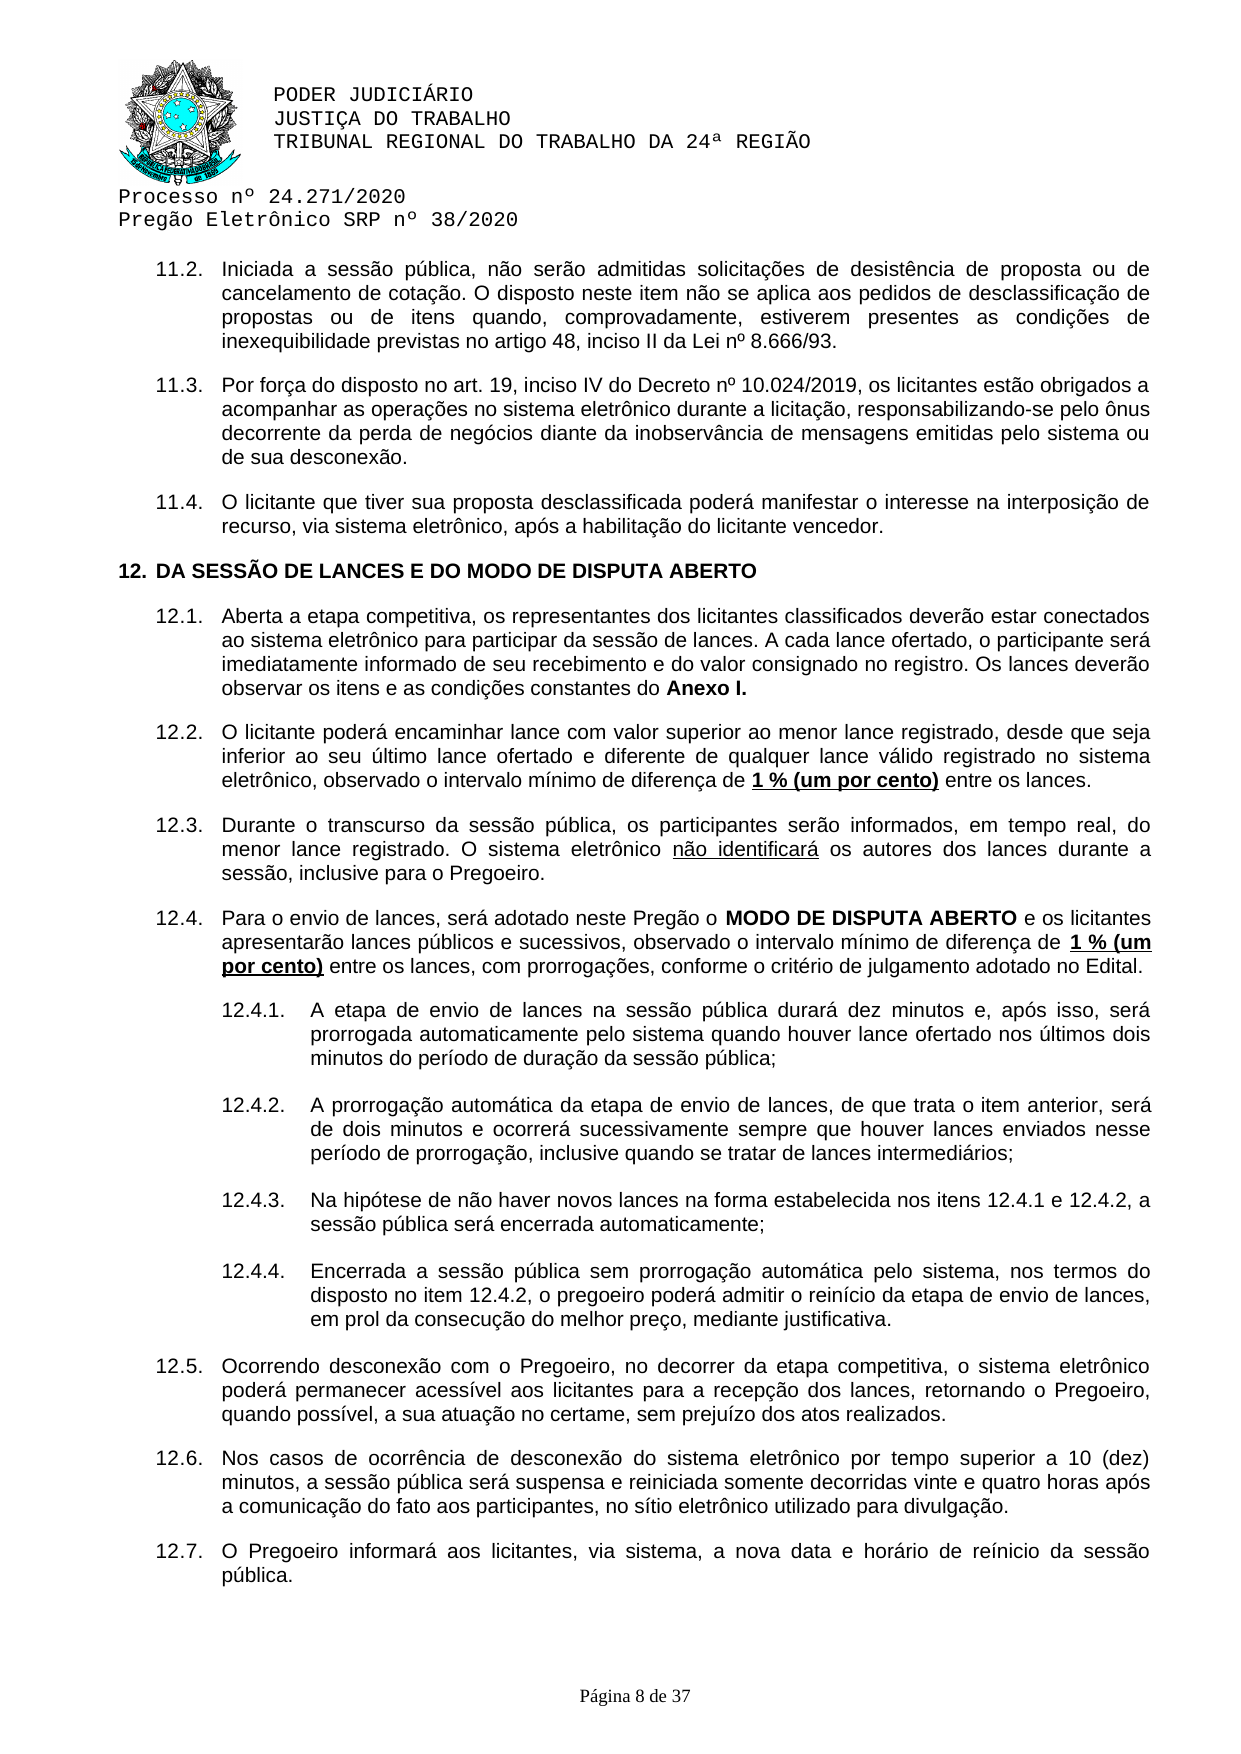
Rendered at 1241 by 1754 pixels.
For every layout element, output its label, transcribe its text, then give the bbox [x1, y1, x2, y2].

list Nos casos de ocorrência de desconexão do sistema eletrônico por tempo superior a 10 (dez) minutos, a sessão pública será suspensa e reiniciada somente decorridas vinte e quatro horas após a comunicação do fato aos participantes, no sítio eletrônico utilizado para divulgação. [155, 1446, 1152, 1518]
list Encerrada a sessão pública sem prorrogação automática pelo sistema, nos termos do disposto no item 12.4.2, o pregoeiro poderá admitir o reinício da etapa de envio de lances, em prol da consecução do melhor preço, mediante justificativa. [221, 1259, 1152, 1331]
picture [118, 59, 243, 186]
list A prorrogação automática da etapa de envio de lances, de que trata o item anterior, será de dois minutos e ocorrerá sucessivamente sempre que houver lances enviados nesse período de prorrogação, inclusive quando se tratar de lances intermediários; [221, 1093, 1152, 1165]
list Iniciada a sessão pública, não serão admitidas solicitações de desistência de proposta ou de cancelamento de cotação. O disposto neste item não se aplica aos pedidos de desclassificação de propostas ou de itens quando, comprovadamente, estiverem presentes as condições de inexequibilidade previstas no artigo 48, inciso II da Lei nº 8.666/93. [155, 257, 1152, 352]
list da sESSÃO de LANCES e DO MODO DE DISPUTA ABERTO [118, 559, 1152, 583]
list Durante o transcurso da sessão pública, os participantes serão informados, em tempo real, do menor lance registrado. O sistema eletrônico não identificará os autores dos lances durante a sessão, inclusive para o Pregoeiro. [155, 813, 1152, 885]
list Aberta a etapa competitiva, os representantes dos licitantes classificados deverão estar conectados ao sistema eletrônico para participar da sessão de lances. A cada lance ofertado, o participante será imediatamente informado de seu recebimento e do valor consignado no registro. Os lances deverão observar os itens e as condições constantes do Anexo I. [155, 603, 1152, 699]
list O licitante que tiver sua proposta desclassificada poderá manifestar o interesse na interposição de recurso, via sistema eletrônico, após a habilitação do licitante vencedor. [155, 490, 1152, 538]
list Ocorrendo desconexão com o Pregoeiro, no decorrer da etapa competitiva, o sistema eletrônico poderá permanecer acessível aos licitantes para a recepção dos lances, retornando o Pregoeiro, quando possível, a sua atuação no certame, sem prejuízo dos atos realizados. [155, 1353, 1152, 1425]
list A etapa de envio de lances na sessão pública durará dez minutos e, após isso, será prorrogada automaticamente pelo sistema quando houver lance ofertado nos últimos dois minutos do período de duração da sessão pública; [221, 998, 1152, 1070]
list O Pregoeiro informará aos licitantes, via sistema, a nova data e horário de reínicio da sessão pública. [155, 1539, 1152, 1587]
list Por força do disposto no art. 19, inciso IV do Decreto nº 10.024/2019, os licitantes estão obrigados a acompanhar as operações no sistema eletrônico durante a licitação, responsabilizando-se pelo ônus decorrente da perda de negócios diante da inobservância de mensagens emitidas pelo sistema ou de sua desconexão. [155, 373, 1152, 469]
list Na hipótese de não haver novos lances na forma estabelecida nos itens 12.4.1 e 12.4.2, a sessão pública será encerrada automaticamente; [221, 1188, 1152, 1236]
list O licitante poderá encaminhar lance com valor superior ao menor lance registrado, desde que seja inferior ao seu último lance ofertado e diferente de qualquer lance válido registrado no sistema eletrônico, observado o intervalo mínimo de diferença de 1 % (um por cento) entre os lances. [155, 720, 1152, 792]
list Para o envio de lances, será adotado neste Pregão o MODO DE DISPUTA ABERTO e os licitantes apresentarão lances públicos e sucessivos, observado o intervalo mínimo de diferença de 1 % (um por cento) entre os lances, com prorrogações, conforme o critério de julgamento adotado no Edital. [155, 906, 1152, 977]
